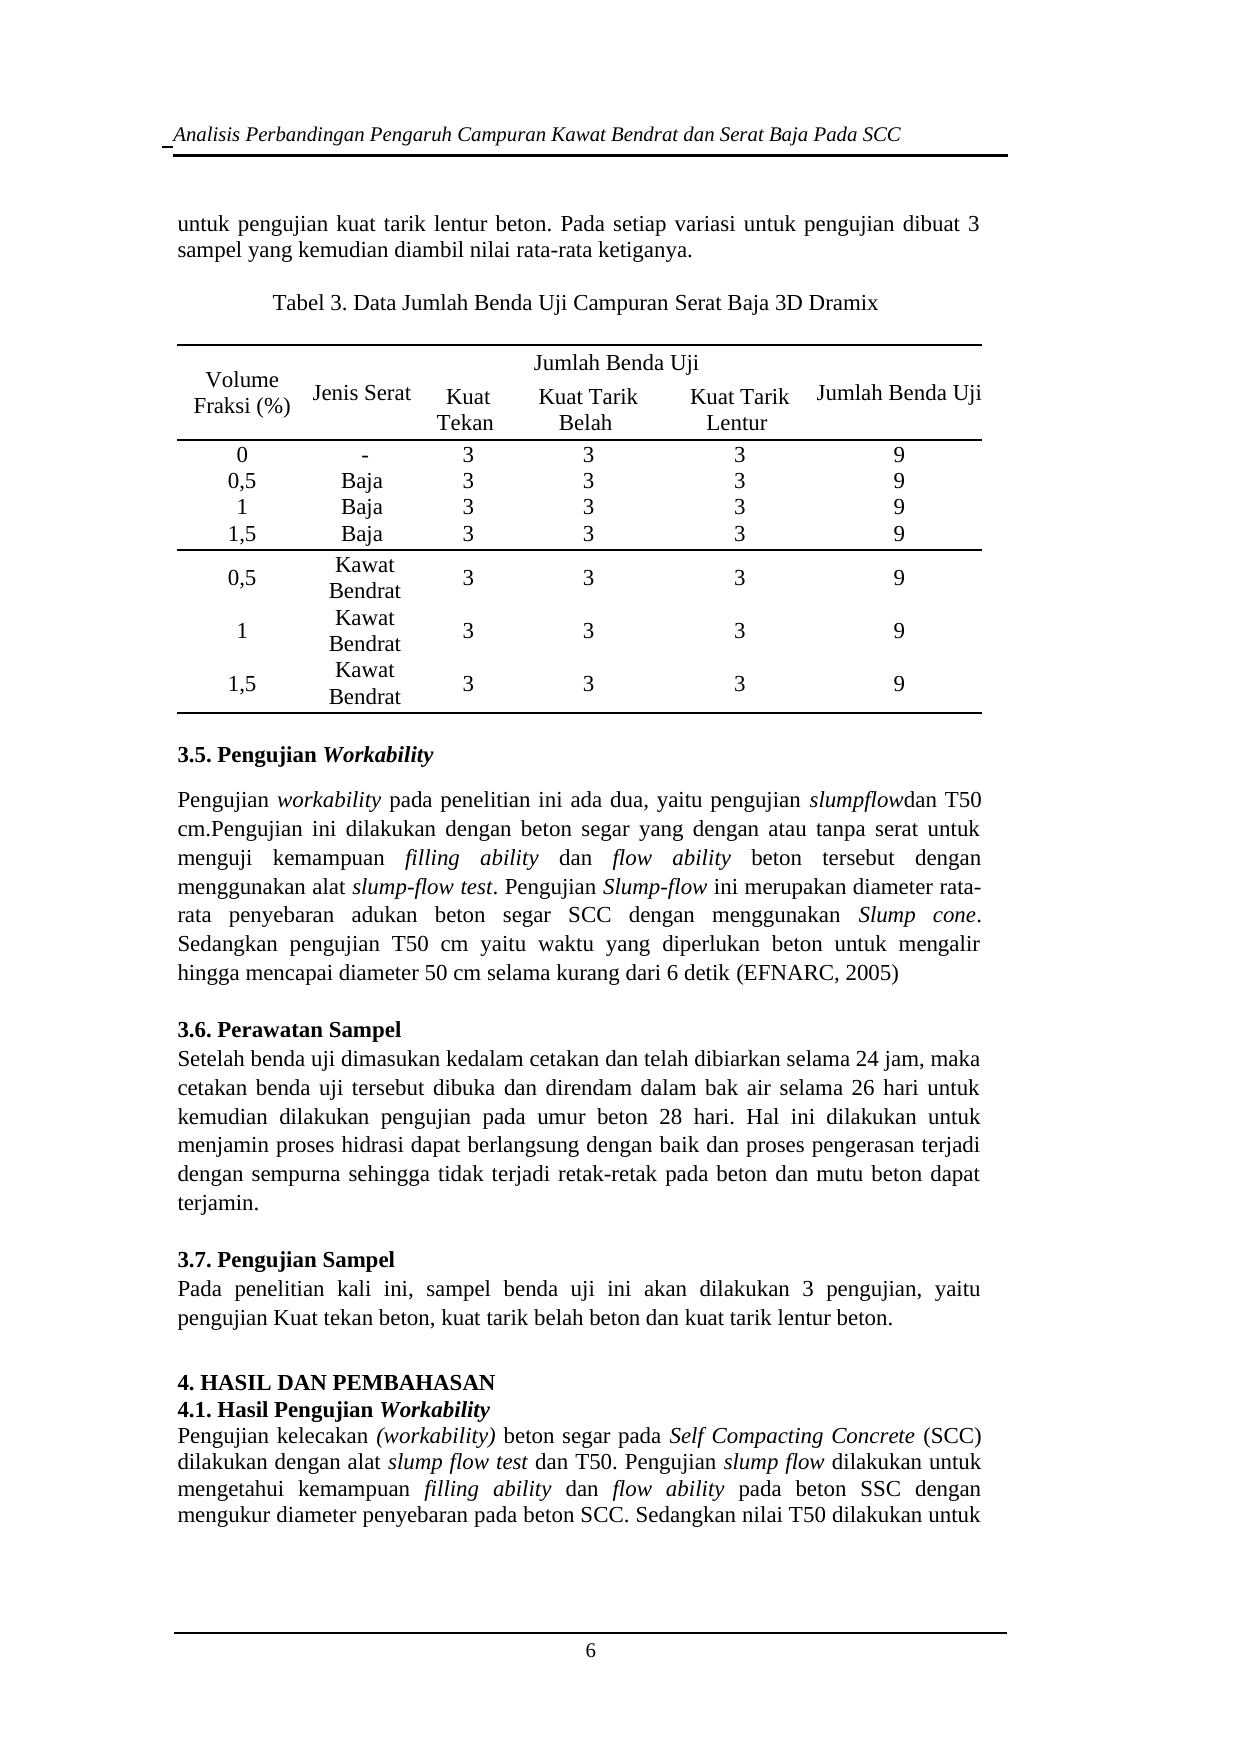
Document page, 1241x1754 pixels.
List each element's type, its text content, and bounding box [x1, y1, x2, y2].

table_cell Kawat Bendrat [307, 551, 422, 604]
table_cell Kuat Tarik Belah [514, 378, 663, 439]
table_cell 3 [663, 441, 816, 467]
table_cell 1,5 [177, 520, 307, 549]
list untuk pengujian kuat tarik lentur beton. Pada setiap variasi untuk pengujian dibuat 3 sampel yang kemudian diambil nilai rata-rata ketiganya. [177, 209, 982, 262]
list 3.5. Pengujian Workability [177, 741, 982, 767]
table_cell 3 [423, 520, 513, 549]
list Tabel 3. Data Jumlah Benda Uji Campuran Serat Baja 3D Dramix [176, 289, 982, 315]
table_cell 3 [514, 520, 663, 549]
table_cell 9 [816, 604, 982, 657]
table_cell 9 [816, 520, 982, 549]
table_cell 9 [816, 657, 982, 712]
table_cell 3 [663, 467, 816, 493]
table_cell 1 [177, 494, 307, 520]
table_cell 3 [423, 551, 513, 604]
table_cell 9 [816, 494, 982, 520]
table_cell 3 [514, 657, 663, 712]
table_cell Baja [307, 467, 422, 493]
list Pengujian workability pada penelitian ini ada dua, yaitu pengujian slumpflowdan T50 cm.Pengujian ini dilakukan dengan beton segar yang dengan atau tanpa serat untuk menguji kemampuan filling ability dan flow ability beton tersebut dengan menggunakan alat slump-flow test. Pengujian Slump-flow ini merupakan diameter rata-rata penyebaran adukan beton segar SCC dengan menggunakan Slump cone. Sedangkan pengujian T50 cm yaitu waktu yang diperlukan beton untuk mengalir hingga mencapai diameter 50 cm selama kurang dari 6 detik (EFNARC, 2005)⁠ [177, 767, 982, 985]
table_cell Kawat Bendrat [307, 657, 422, 712]
list Pengujian kelecakan (workability) beton segar pada Self Compacting Concrete (SCC) dilakukan dengan alat slump flow test dan T50. Pengujian slump flow dilakukan untuk mengetahui kemampuan filling ability dan flow ability pada beton SSC dengan mengukur diameter penyebaran pada beton SCC. Sedangkan nilai T50 dilakukan untuk [177, 1422, 982, 1527]
table_cell 1,5 [177, 657, 307, 712]
table_cell Baja [307, 494, 422, 520]
table_cell 3 [423, 657, 513, 712]
table_cell Kuat Tarik Lentur [663, 378, 816, 439]
table_cell Kawat Bendrat [307, 604, 422, 657]
table_header Volume Fraksi (%) [177, 346, 307, 439]
text 3.6. Perawatan Sampel [177, 1012, 982, 1043]
table_cell 3 [663, 551, 816, 604]
table_cell 0,5 [177, 467, 307, 493]
table_cell 3 [423, 494, 513, 520]
table_cell 3 [663, 604, 816, 657]
table_cell 3 [663, 657, 816, 712]
table_cell 9 [816, 441, 982, 467]
table_cell 3 [423, 467, 513, 493]
table_cell 3 [514, 441, 663, 467]
table_cell 3 [514, 551, 663, 604]
table_cell 0 [177, 441, 307, 467]
table_cell 9 [816, 467, 982, 493]
list 4. HASIL DAN PEMBAHASAN [177, 1369, 982, 1396]
table_cell Kuat Tekan [423, 378, 513, 439]
table_cell 3 [514, 604, 663, 657]
table_cell 3 [663, 520, 816, 549]
list 4.1. Hasil Pengujian Workability [177, 1396, 982, 1422]
table_cell 3 [514, 467, 663, 493]
table_cell 3 [514, 494, 663, 520]
table_cell 1 [177, 604, 307, 657]
table_cell 0,5 [177, 551, 307, 604]
table_cell - [307, 441, 422, 467]
table_header Jenis Serat [307, 346, 422, 439]
table_cell 3 [663, 494, 816, 520]
text 3.7. Pengujian Sampel [177, 1228, 982, 1273]
table_cell 3 [423, 441, 513, 467]
text Pada penelitian kali ini, sampel benda uji ini akan dilakukan 3 pengujian, yaitu pengujian Kuat tekan beton, kuat tarik belah beton dan kuat tarik lentur beton. [177, 1273, 982, 1330]
table_header Jumlah Benda Uji [423, 346, 816, 378]
table_cell 9 [816, 551, 982, 604]
text Setelah benda uji dimasukan kedalam cetakan dan telah dibiarkan selama 24 jam, maka cetakan benda uji tersebut dibuka dan direndam dalam bak air selama 26 hari untuk kemudian dilakukan pengujian pada umur beton 28 hari. Hal ini dilakukan untuk menjamin proses hidrasi dapat berlangsung dengan baik dan proses pengerasan terjadi dengan sempurna sehingga tidak terjadi retak-retak pada beton dan mutu beton dapat terjamin. [177, 1043, 982, 1215]
table_cell 3 [423, 604, 513, 657]
table_cell Baja [307, 520, 422, 549]
table_header Jumlah Benda Uji [816, 346, 982, 439]
